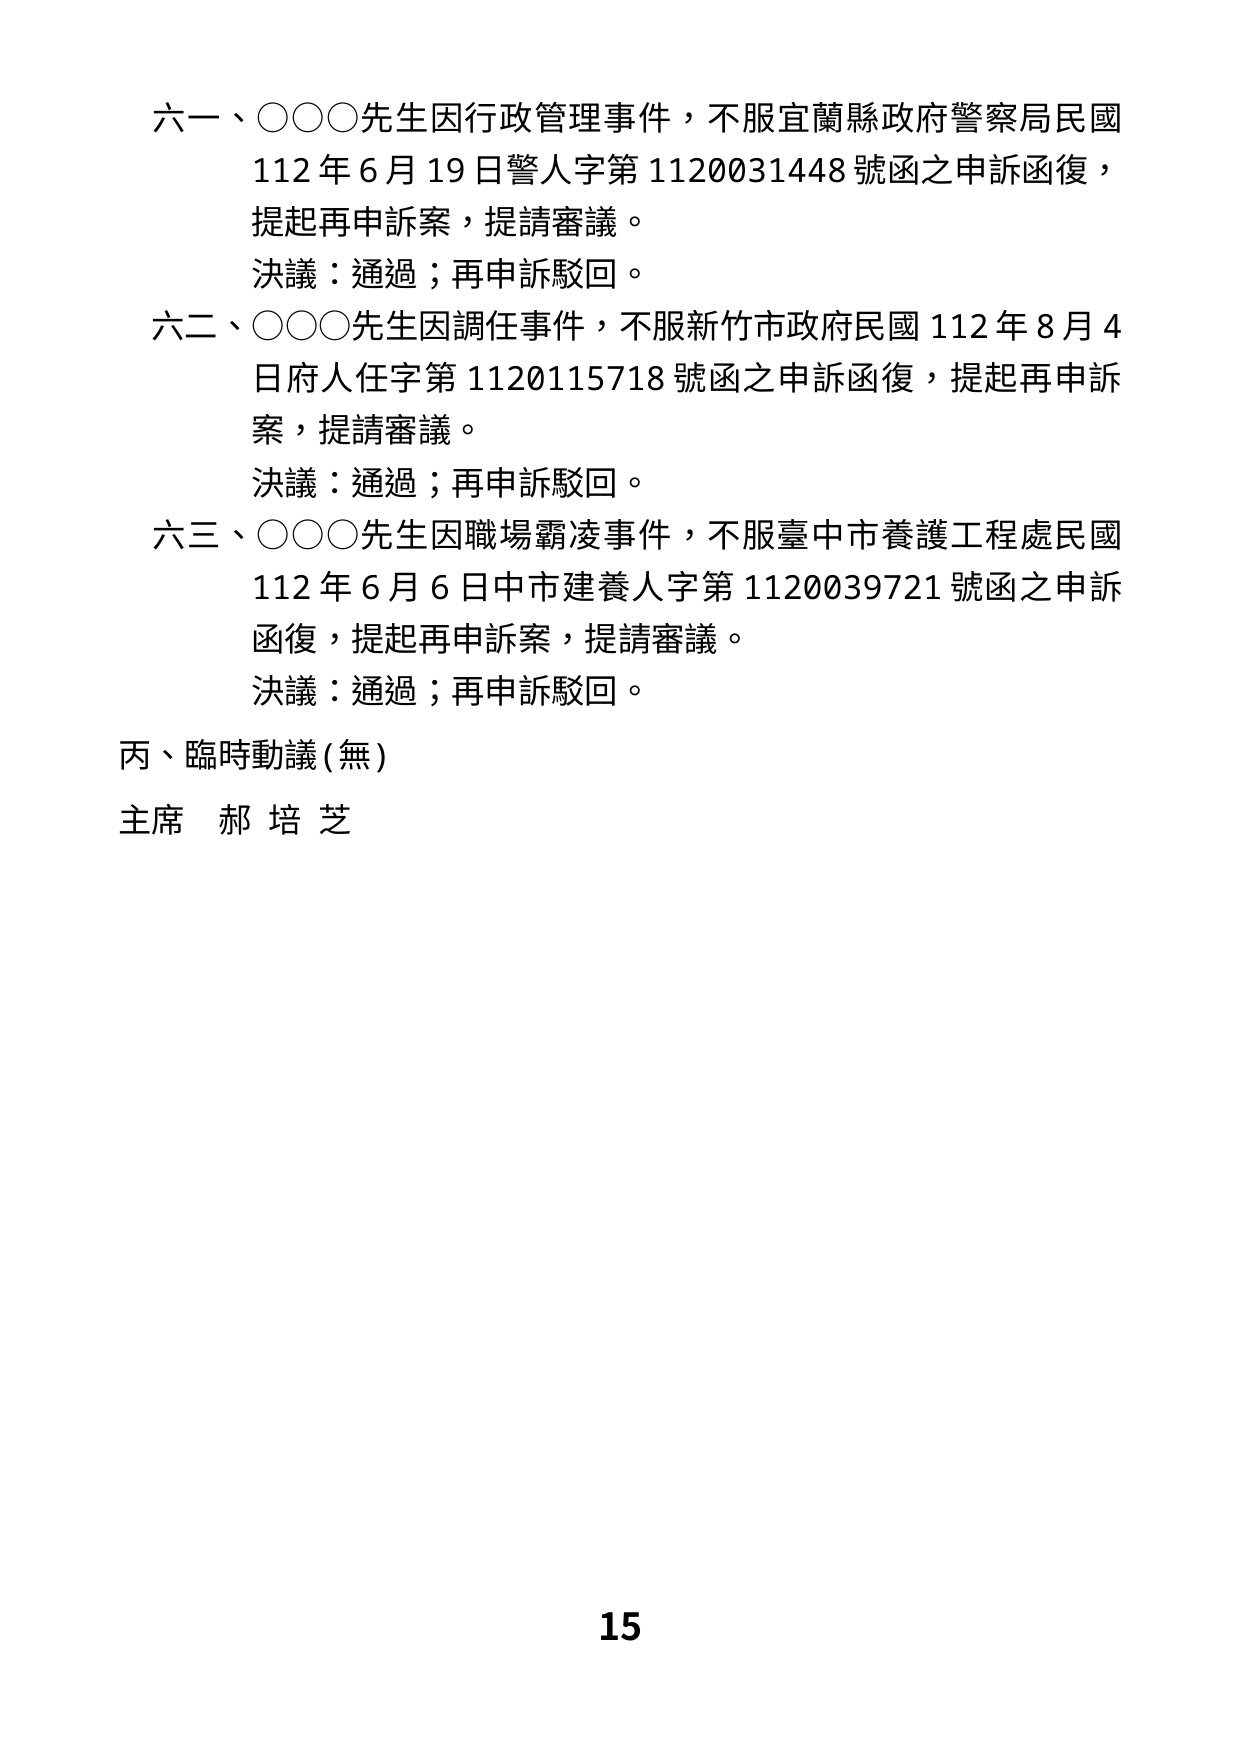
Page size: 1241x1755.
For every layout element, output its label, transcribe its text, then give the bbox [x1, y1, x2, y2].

text 丙、臨時動議(無) [118, 726, 1122, 778]
text 六三、○○○先生因職場霸凌事件，不服臺中市養護工程處民國112年6月6日中市建養人字第1120039721號函之申訴函復，提起再申訴案，提請審議。 [118, 505, 1122, 662]
text 決議：通過；再申訴駁回。 [251, 453, 1122, 505]
text 主席 郝 培 芝 [118, 791, 1122, 843]
text 決議：通過；再申訴駁回。 [251, 245, 1122, 297]
text 六一、○○○先生因行政管理事件，不服宜蘭縣政府警察局民國112年6月19日警人字第1120031448號函之申訴函復，提起再申訴案，提請審議。 [118, 89, 1122, 245]
text 六二、○○○先生因調任事件，不服新竹市政府民國112年8月4日府人任字第1120115718號函之申訴函復，提起再申訴案，提請審議。 [118, 297, 1122, 453]
text 決議：通過；再申訴駁回。 [251, 662, 1122, 714]
